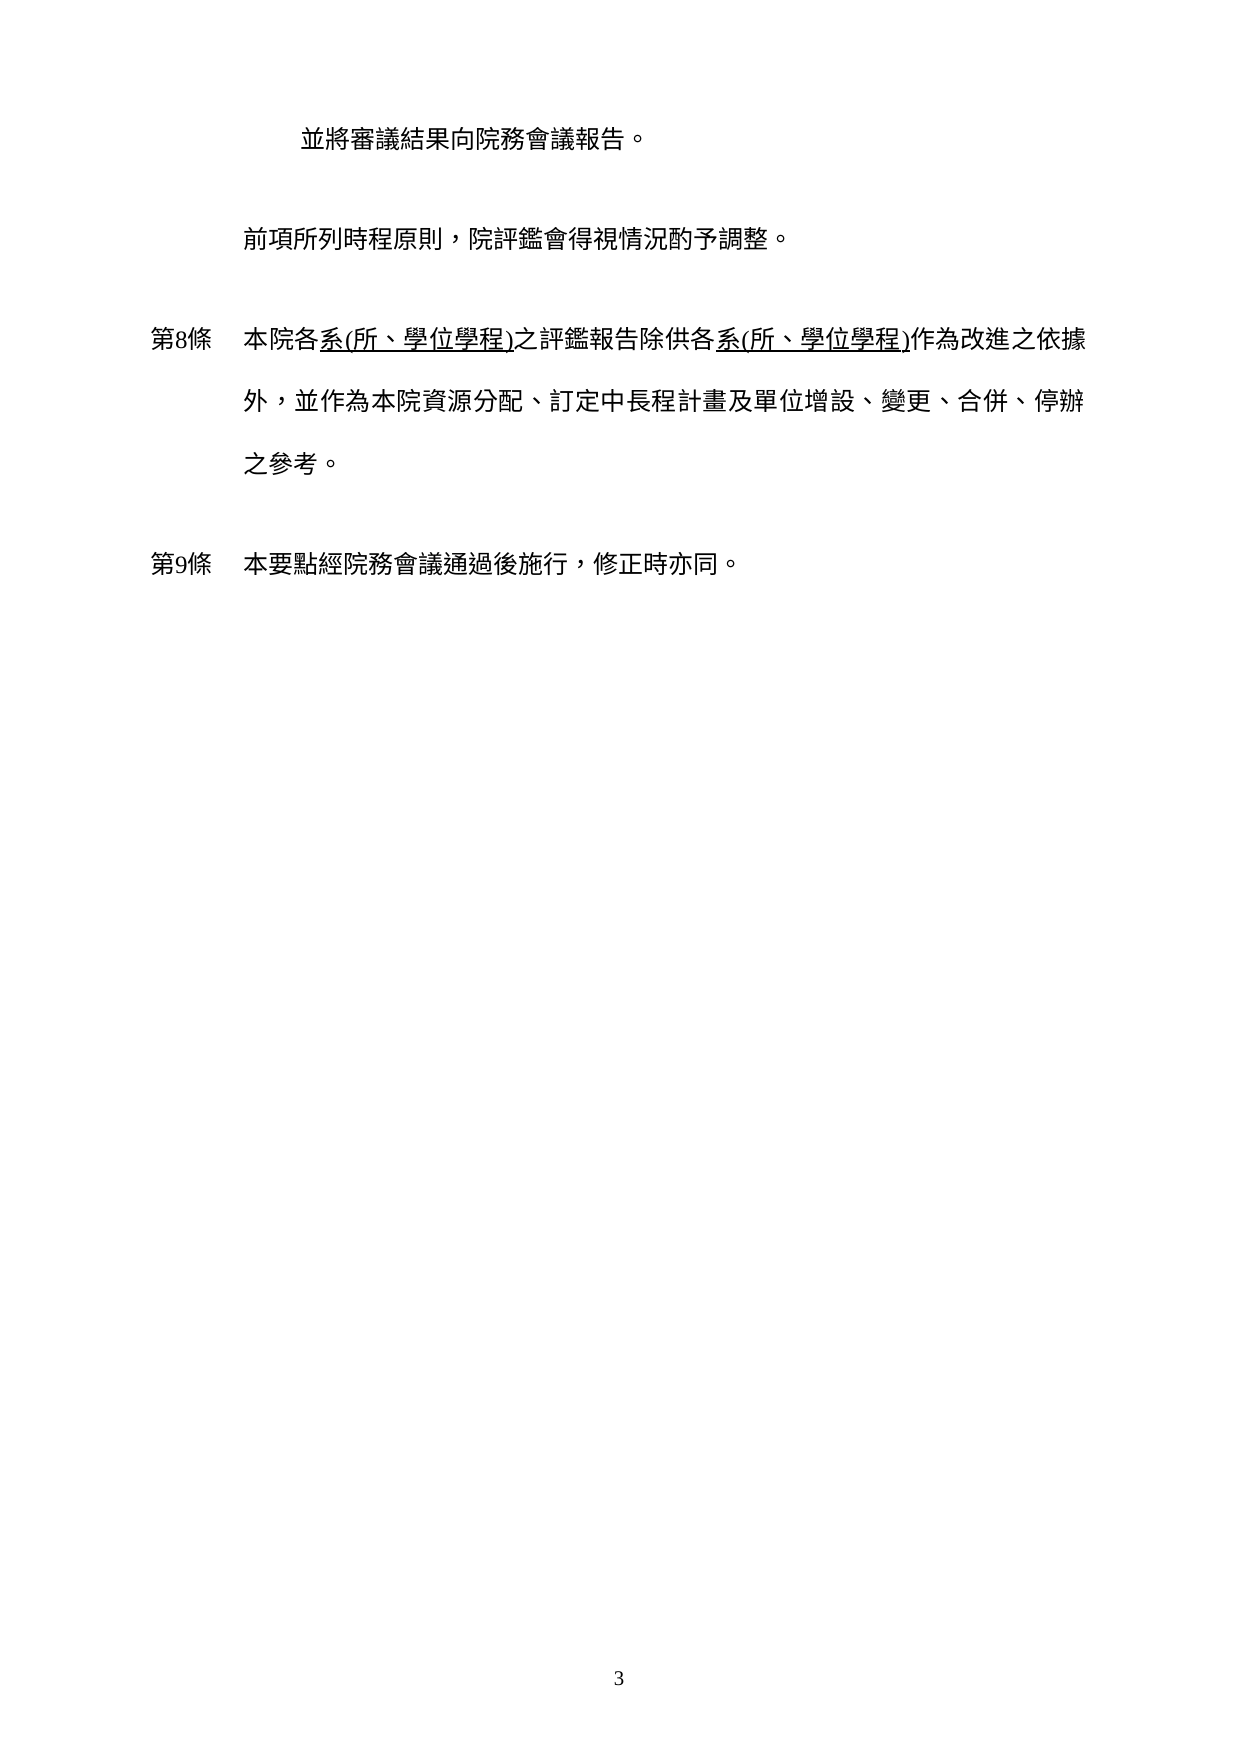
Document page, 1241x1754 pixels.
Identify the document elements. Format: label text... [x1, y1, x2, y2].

list 本要點經院務會議通過後施行，修正時亦同。 [150, 521, 1087, 583]
list 本院各系(所、學位學程)之評鑑報告除供各系(所、學位學程)作為改進之依據外，並作為本院資源分配、訂定中長程計畫及單位增設、變更、合併、停辦之參考。 [150, 296, 1087, 483]
text 前項所列時程原則，院評鑑會得視情況酌予調整。 [244, 196, 1087, 258]
list 並將審議結果向院務會議報告。 [244, 96, 1087, 158]
